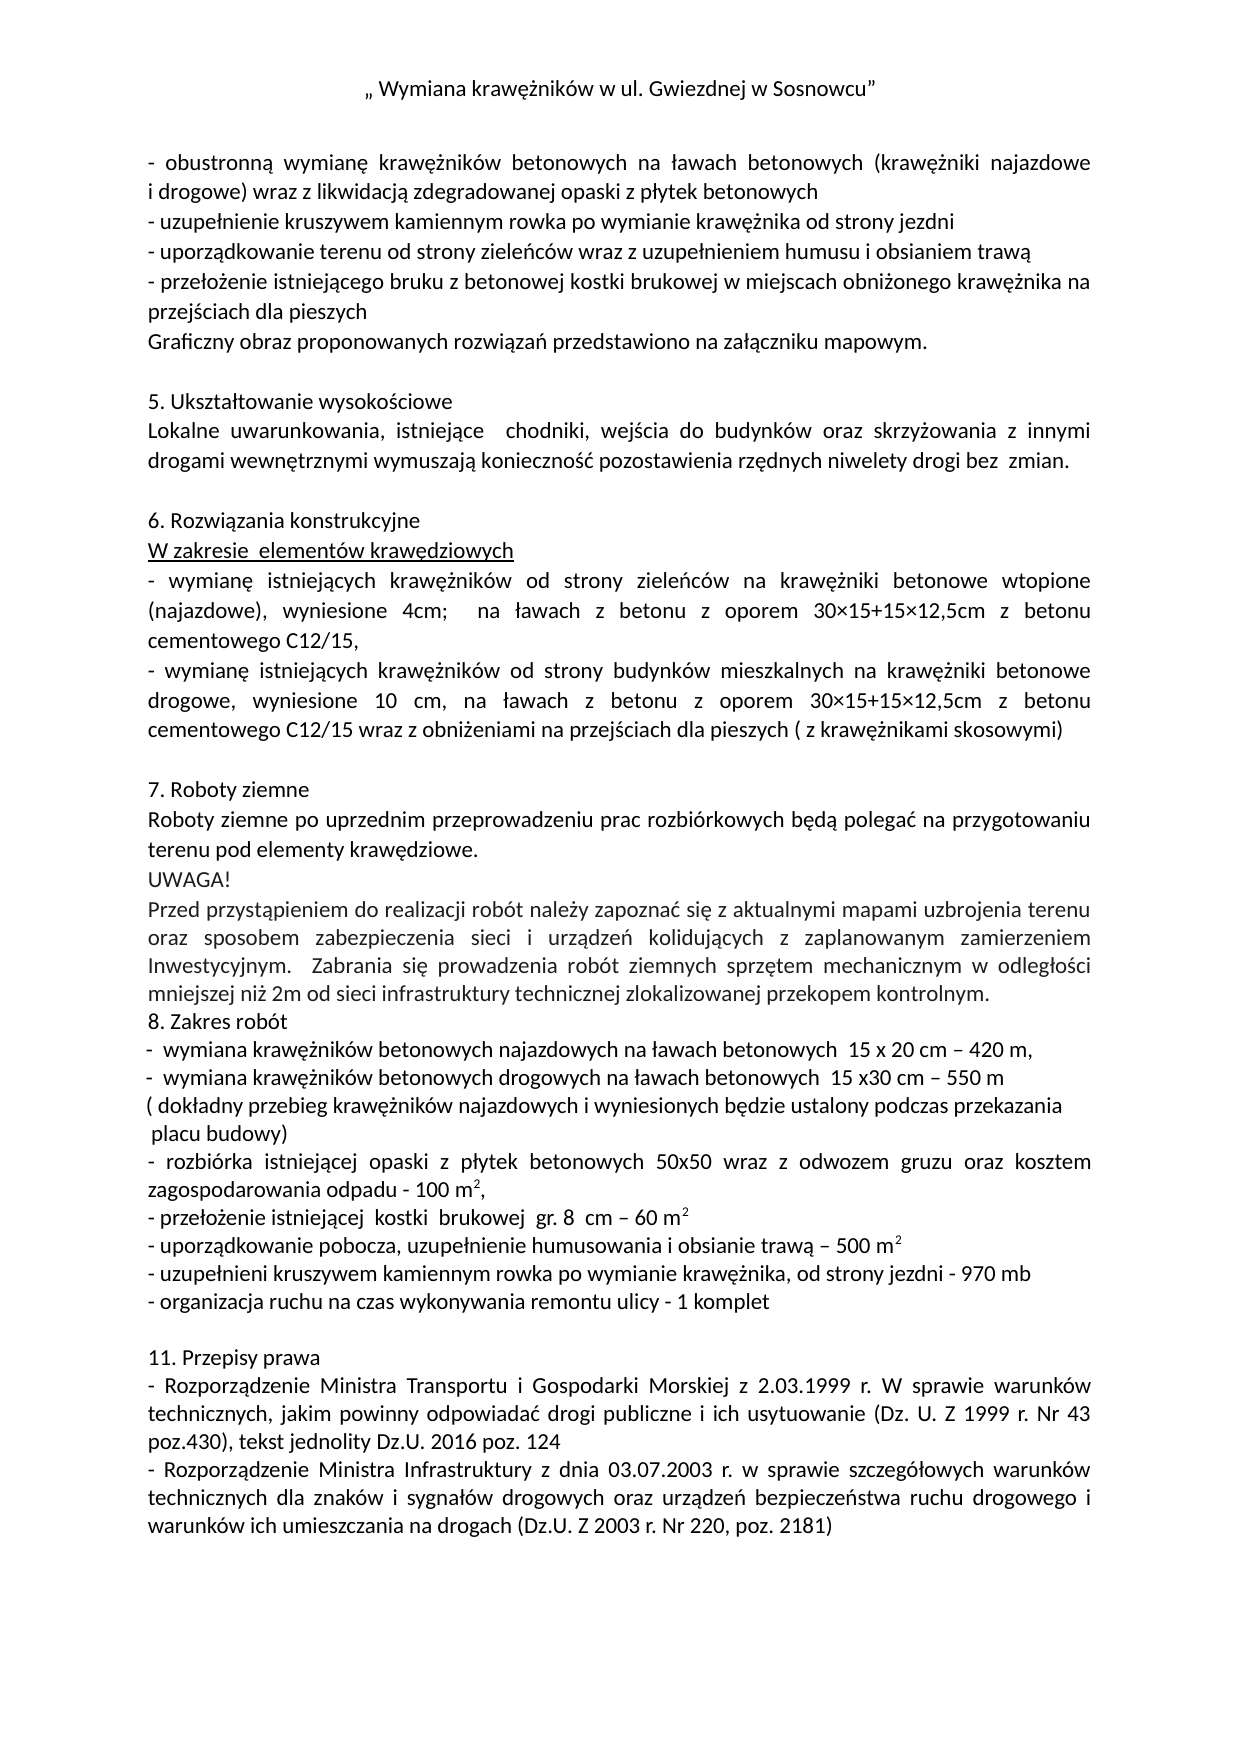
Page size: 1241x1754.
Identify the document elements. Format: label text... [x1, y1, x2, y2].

text placu budowy) [63, 1119, 1093, 1147]
text - Rozporządzenie Ministra Transportu i Gospodarki Morskiej z 2.03.1999 r. W sprawie warunków technicznych, jakim powinny odpowiadać drogi publiczne i ich usytuowanie (Dz. U. Z 1999 r. Nr 43 poz.430), tekst jednolity Dz.U. 2016 poz. 124 [148, 1371, 1093, 1455]
text - wymiana krawężników betonowych najazdowych na ławach betonowych 15 x 20 cm – 420 m, [63, 1035, 1093, 1063]
text 7. Roboty ziemne [148, 775, 1093, 803]
text 11. Przepisy prawa [148, 1343, 1093, 1371]
text - Rozporządzenie Ministra Infrastruktury z dnia 03.07.2003 r. w sprawie szczegółowych warunków technicznych dla znaków i sygnałów drogowych oraz urządzeń bezpieczeństwa ruchu drogowego i warunków ich umieszczania na drogach (Dz.U. Z 2003 r. Nr 220, poz. 2181) [148, 1455, 1093, 1539]
text - uzupełnieni kruszywem kamiennym rowka po wymianie krawężnika, od strony jezdni - 970 mb [148, 1259, 1093, 1287]
text UWAGA! [148, 865, 1093, 893]
text - przełożenie istniejącego bruku z betonowej kostki brukowej w miejscach obniżonego krawężnika na przejściach dla pieszych [148, 267, 1093, 325]
text - rozbiórka istniejącej opaski z płytek betonowych 50x50 wraz z odwozem gruzu oraz kosztem zagospodarowania odpadu - 100 m2, [148, 1147, 1093, 1203]
text 6. Rozwiązania konstrukcyjne [148, 506, 1093, 534]
text - organizacja ruchu na czas wykonywania remontu ulicy - 1 komplet [148, 1287, 1093, 1315]
text ( dokładny przebieg krawężników najazdowych i wyniesionych będzie ustalony podczas przekazania [63, 1091, 1093, 1119]
text - uzupełnienie kruszywem kamiennym rowka po wymianie krawężnika od strony jezdni [148, 207, 1093, 235]
text 5. Ukształtowanie wysokościowe [148, 387, 1093, 415]
text - przełożenie istniejącej kostki brukowej gr. 8 cm – 60 m2 [148, 1203, 1093, 1231]
text - uporządkowanie pobocza, uzupełnienie humusowania i obsianie trawą – 500 m2 [148, 1231, 1093, 1259]
text Roboty ziemne po uprzednim przeprowadzeniu prac rozbiórkowych będą polegać na przygotowaniu terenu pod elementy krawędziowe. [148, 805, 1093, 863]
text - uporządkowanie terenu od strony zieleńców wraz z uzupełnieniem humusu i obsianiem trawą [148, 237, 1093, 265]
text - wymianę istniejących krawężników od strony budynków mieszkalnych na krawężniki betonowe drogowe, wyniesione 10 cm, na ławach z betonu z oporem 30×15+15×12,5cm z betonu cementowego C12/15 wraz z obniżeniami na przejściach dla pieszych ( z krawężnikami skosowymi) [148, 656, 1093, 744]
text Graficzny obraz proponowanych rozwiązań przedstawiono na załączniku mapowym. [148, 327, 1093, 355]
text Lokalne uwarunkowania, istniejące chodniki, wejścia do budynków oraz skrzyżowania z innymi drogami wewnętrznymi wymuszają konieczność pozostawienia rzędnych niwelety drogi bez zmian. [148, 417, 1093, 474]
text - wymianę istniejących krawężników od strony zieleńców na krawężniki betonowe wtopione (najazdowe), wyniesione 4cm; na ławach z betonu z oporem 30×15+15×12,5cm z betonu cementowego C12/15, [148, 566, 1093, 654]
text Przed przystąpieniem do realizacji robót należy zapoznać się z aktualnymi mapami uzbrojenia terenu oraz sposobem zabezpieczenia sieci i urządzeń kolidujących z zaplanowanym zamierzeniem Inwestycyjnym. Zabrania się prowadzenia robót ziemnych sprzętem mechanicznym w odległości mniejszej niż 2m od sieci infrastruktury technicznej zlokalizowanej przekopem kontrolnym. [148, 895, 1093, 1007]
text - obustronną wymianę krawężników betonowych na ławach betonowych (krawężniki najazdowe i drogowe) wraz z likwidacją zdegradowanej opaski z płytek betonowych [148, 148, 1093, 206]
text W zakresie elementów krawędziowych [148, 536, 1093, 564]
text 8. Zakres robót [148, 1007, 1093, 1035]
text - wymiana krawężników betonowych drogowych na ławach betonowych 15 x30 cm – 550 m [63, 1063, 1093, 1091]
